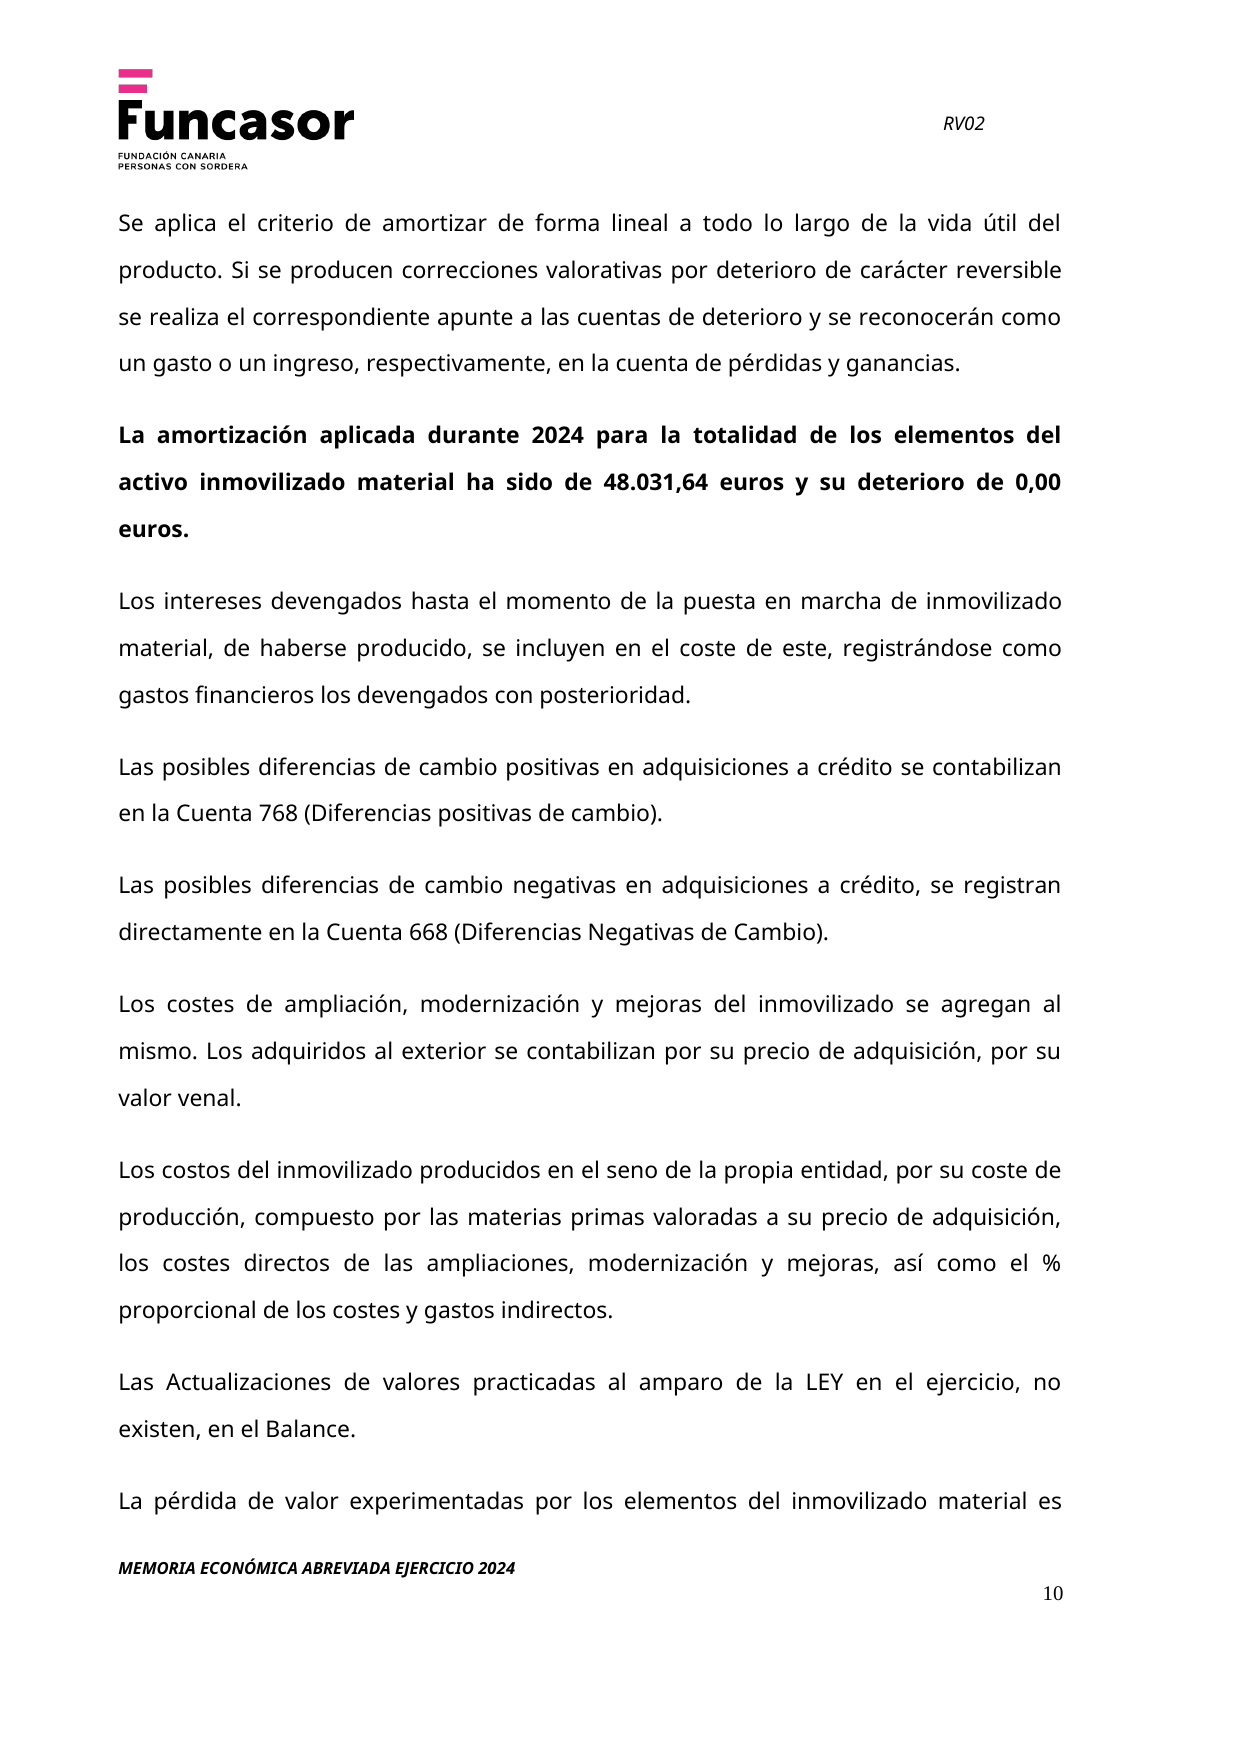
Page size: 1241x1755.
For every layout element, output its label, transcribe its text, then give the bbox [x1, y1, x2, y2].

text Los intereses devengados hasta el momento de la puesta en marcha de inmovilizado material, de haberse producido, se incluyen en el coste de este, registrándose como gastos financieros los devengados con posterioridad. [118, 585, 1063, 710]
text Se aplica el criterio de amortizar de forma lineal a todo lo largo de la vida útil del producto. Si se producen correcciones valorativas por deterioro de carácter reversible se realiza el correspondiente apunte a las cuentas de deterioro y se reconocerán como un gasto o un ingreso, respectivamente, en la cuenta de pérdidas y ganancias. [118, 207, 1063, 379]
text Las posibles diferencias de cambio positivas en adquisiciones a crédito se contabilizan en la Cuenta 768 (Diferencias positivas de cambio). [118, 751, 1063, 829]
text Las posibles diferencias de cambio negativas en adquisiciones a crédito, se registran directamente en la Cuenta 668 (Diferencias Negativas de Cambio). [118, 869, 1063, 947]
text Los costos del inmovilizado producidos en el seno de la propia entidad, por su coste de producción, compuesto por las materias primas valoradas a su precio de adquisición, los costes directos de las ampliaciones, modernización y mejoras, así como el % proporcional de los costes y gastos indirectos. [118, 1154, 1063, 1326]
text La pérdida de valor experimentadas por los elementos del inmovilizado material es [118, 1485, 1063, 1516]
text Los costes de ampliación, modernización y mejoras del inmovilizado se agregan al mismo. Los adquiridos al exterior se contabilizan por su precio de adquisición, por su valor venal. [118, 988, 1063, 1113]
text Las Actualizaciones de valores practicadas al amparo de la LEY en el ejercicio, no existen, en el Balance. [118, 1366, 1063, 1444]
text La amortización aplicada durante 2024 para la totalidad de los elementos del activo inmovilizado material ha sido de 48.031,64 euros y su deterioro de 0,00 euros. [118, 419, 1063, 544]
